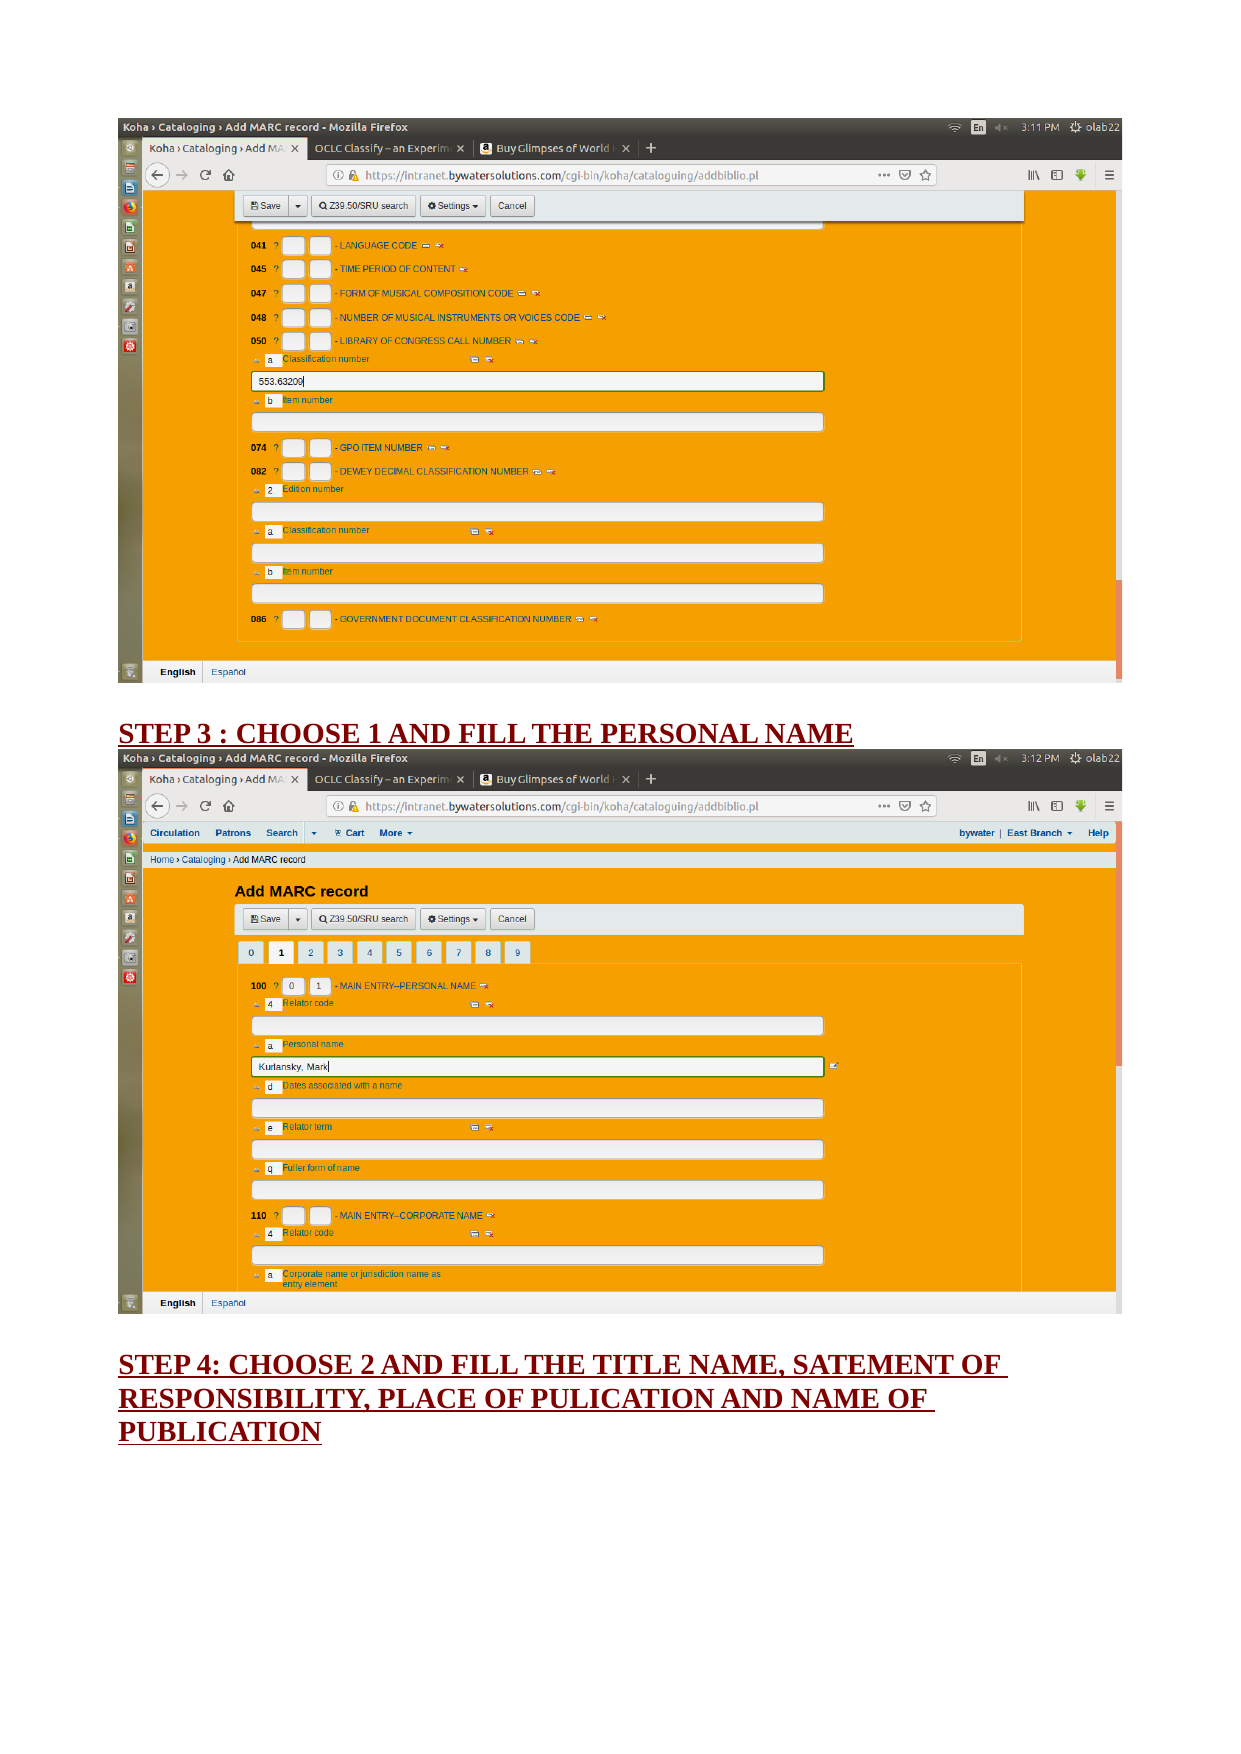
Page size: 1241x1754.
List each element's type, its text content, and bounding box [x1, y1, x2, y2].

picture [118, 749, 1123, 1314]
picture [118, 118, 1123, 683]
text STEP 4: CHOOSE 2 AND FILL THE TITLE NAME, SATEMENT OF RESPONSIBILITY, PLACE OF PULICATION AND NAME OF PUBLICATION [118, 1347, 1122, 1448]
text STEP 3 : CHOOSE 1 AND FILL THE PERSONAL NAME [118, 716, 1122, 749]
